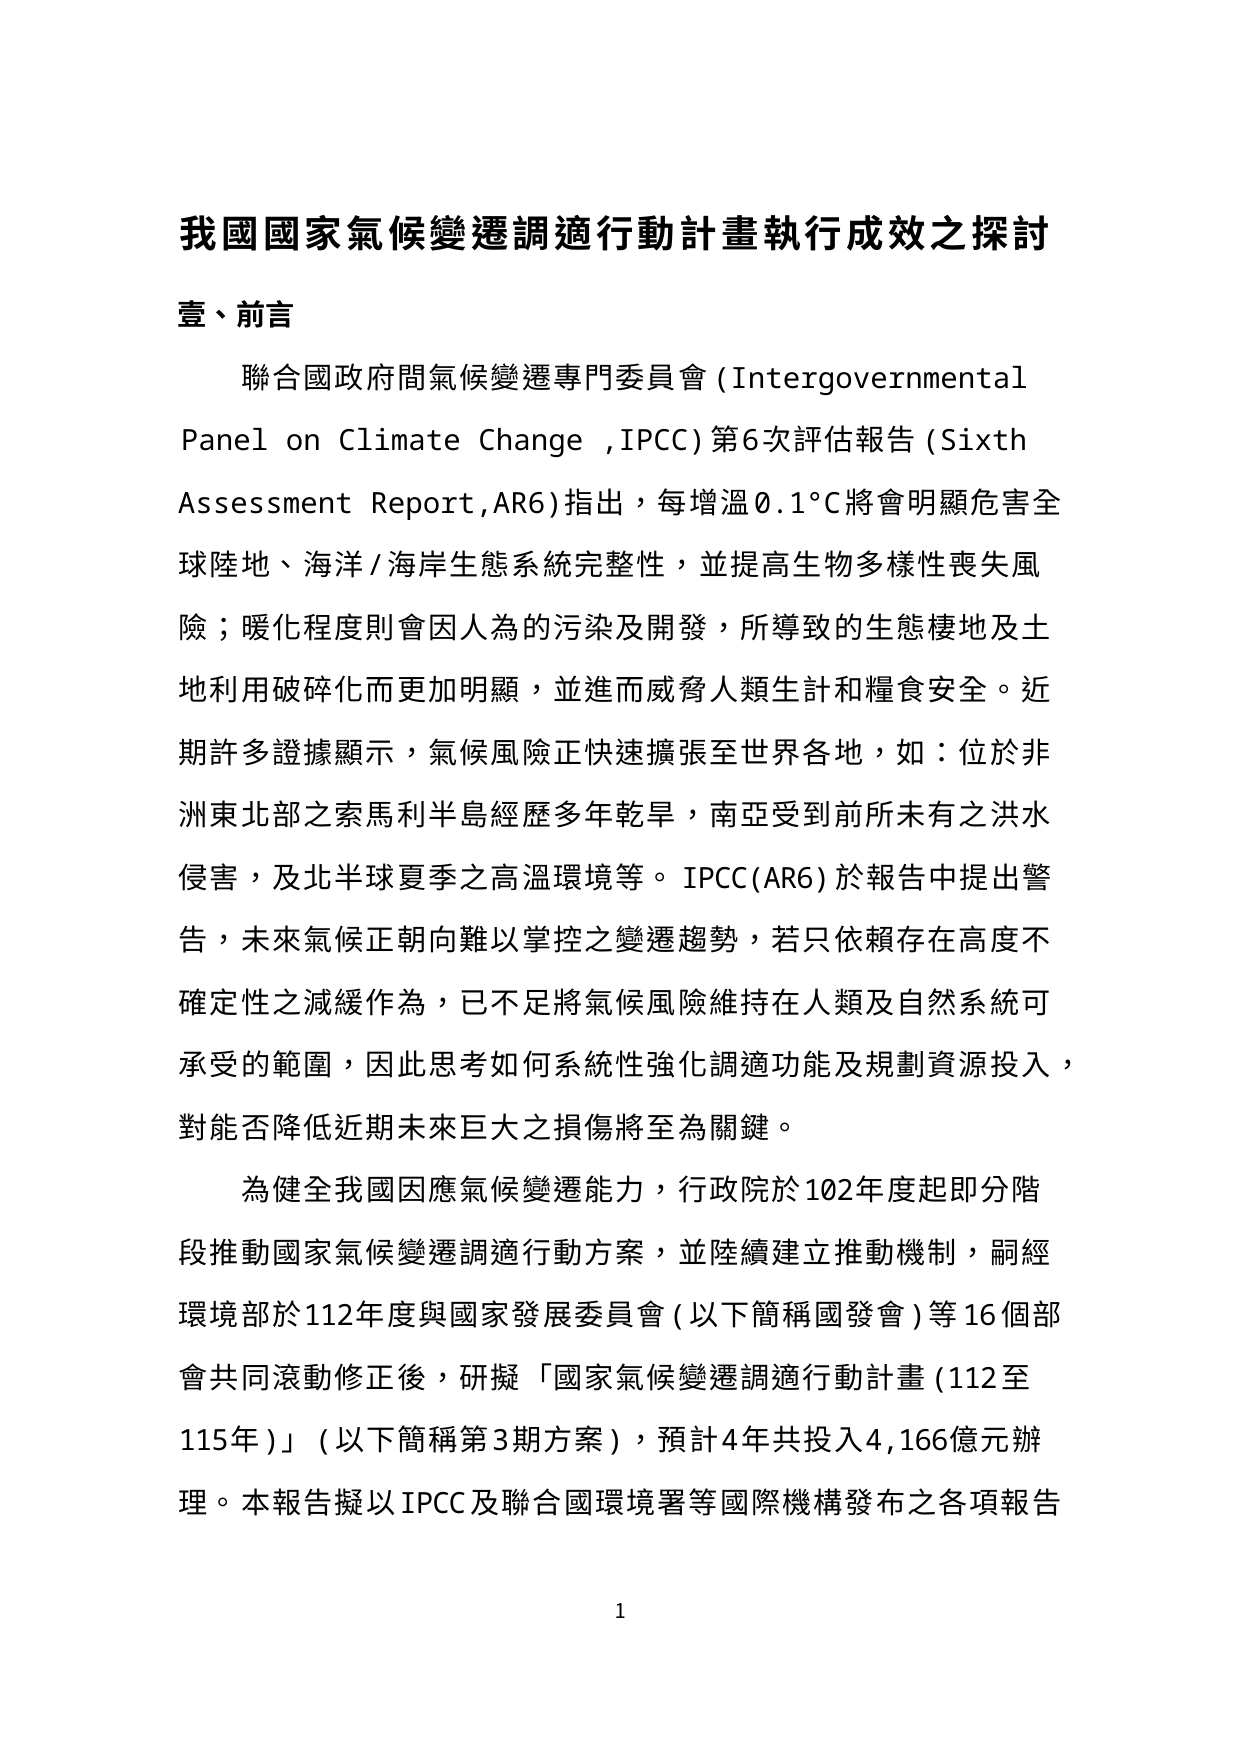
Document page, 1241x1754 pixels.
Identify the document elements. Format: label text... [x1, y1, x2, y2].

text 壹、前言 [177, 292, 1063, 334]
text 聯合國政府間氣候變遷專門委員會(Intergovernmental Panel on Climate Change ,IPCC)第6次評估報告(Sixth Assessment Report,AR6)指出，每增溫0.1°C將會明顯危害全球陸地、海洋/海岸生態系統完整性，並提高生物多樣性喪失風險；暖化程度則會因人為的污染及開發，所導致的生態棲地及土地利用破碎化而更加明顯，並進而威脅人類生計和糧食安全。近期許多證據顯示，氣候風險正快速擴張至世界各地，如：位於非洲東北部之索馬利半島經歷多年乾旱，南亞受到前所未有之洪水侵害，及北半球夏季之高溫環境等。IPCC(AR6)於報告中提出警告，未來氣候正朝向難以掌控之變遷趨勢，若只依賴存在高度不確定性之減緩作為，已不足將氣候風險維持在人類及自然系統可承受的範圍，因此思考如何系統性強化調適功能及規劃資源投入，對能否降低近期未來巨大之損傷將至為關鍵。 [177, 334, 1063, 1146]
text 為健全我國因應氣候變遷能力，行政院於102年度起即分階段推動國家氣候變遷調適行動方案，並陸續建立推動機制，嗣經環境部於112年度與國家發展委員會(以下簡稱國發會)等16個部會共同滾動修正後，研擬「國家氣候變遷調適行動計畫(112至115年)」(以下簡稱第3期方案)，預計4年共投入4,166億元辦理。本報告擬以IPCC及聯合國環境署等國際機構發布之各項報告 [177, 1146, 1063, 1521]
text 我國國家氣候變遷調適行動計畫執行成效之探討 [177, 189, 1063, 252]
